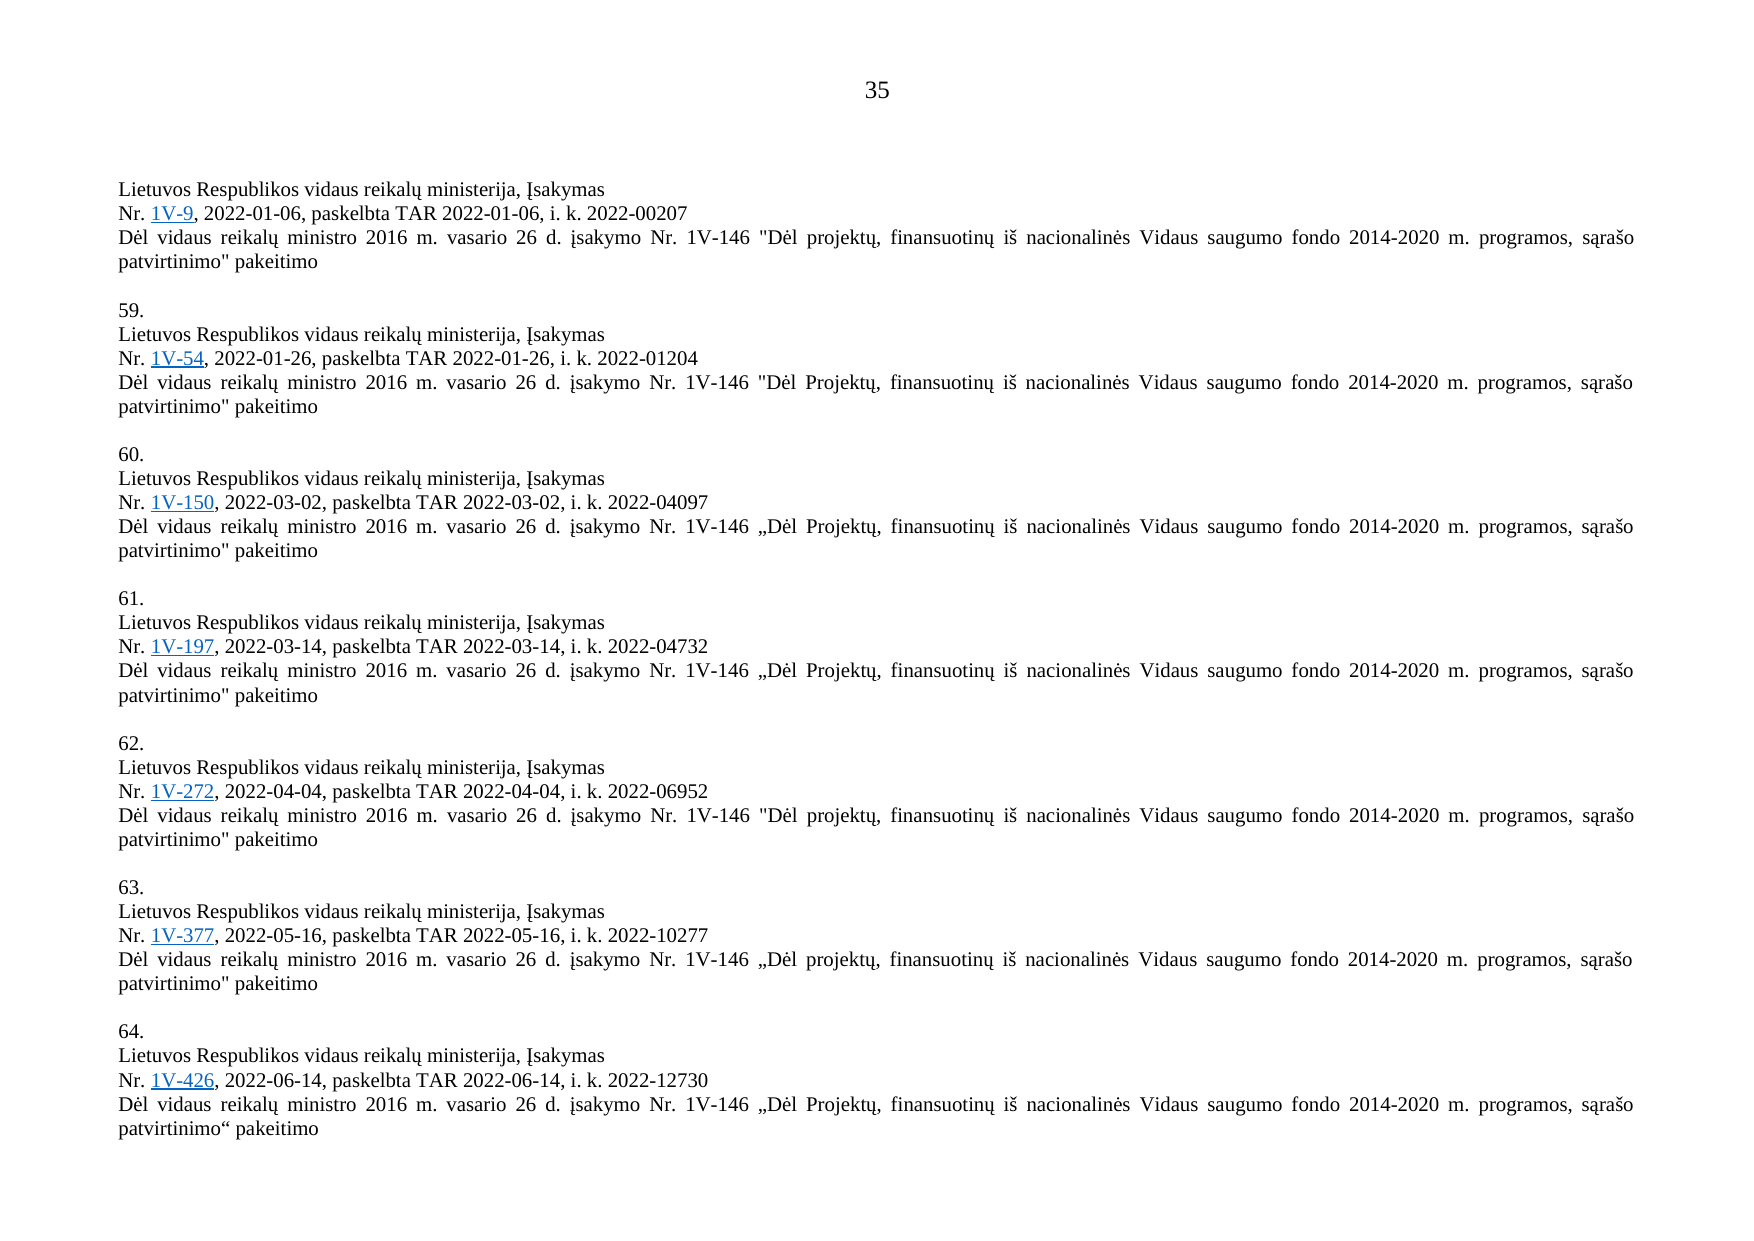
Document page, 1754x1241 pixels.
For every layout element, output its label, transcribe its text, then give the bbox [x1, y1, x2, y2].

text Nr. 1V-54, 2022-01-26, paskelbta TAR 2022-01-26, i. k. 2022-01204 [118, 346, 1636, 370]
text Dėl vidaus reikalų ministro 2016 m. vasario 26 d. įsakymo Nr. 1V-146 „Dėl Projektų, finansuotinų iš nacionalinės Vidaus saugumo fondo 2014-2020 m. programos, sąrašo patvirtinimo" pakeitimo [118, 658, 1636, 707]
text Lietuvos Respublikos vidaus reikalų ministerija, Įsakymas [118, 1043, 1636, 1067]
text 62. [118, 731, 1636, 755]
text Nr. 1V-150, 2022-03-02, paskelbta TAR 2022-03-02, i. k. 2022-04097 [118, 490, 1636, 514]
text Lietuvos Respublikos vidaus reikalų ministerija, Įsakymas [118, 899, 1636, 923]
text Nr. 1V-426, 2022-06-14, paskelbta TAR 2022-06-14, i. k. 2022-12730 [118, 1067, 1636, 1092]
text Lietuvos Respublikos vidaus reikalų ministerija, Įsakymas [118, 755, 1636, 779]
text 59. [118, 297, 1636, 322]
text Lietuvos Respublikos vidaus reikalų ministerija, Įsakymas [118, 322, 1636, 346]
text 64. [118, 1019, 1636, 1043]
text Dėl vidaus reikalų ministro 2016 m. vasario 26 d. įsakymo Nr. 1V-146 "Dėl projektų, finansuotinų iš nacionalinės Vidaus saugumo fondo 2014-2020 m. programos, sąrašo patvirtinimo" pakeitimo [118, 803, 1636, 851]
text Nr. 1V-377, 2022-05-16, paskelbta TAR 2022-05-16, i. k. 2022-10277 [118, 923, 1636, 947]
text Lietuvos Respublikos vidaus reikalų ministerija, Įsakymas [118, 466, 1636, 490]
text Nr. 1V-197, 2022-03-14, paskelbta TAR 2022-03-14, i. k. 2022-04732 [118, 634, 1636, 658]
text Lietuvos Respublikos vidaus reikalų ministerija, Įsakymas [118, 177, 1636, 201]
text Dėl vidaus reikalų ministro 2016 m. vasario 26 d. įsakymo Nr. 1V-146 „Dėl Projektų, finansuotinų iš nacionalinės Vidaus saugumo fondo 2014-2020 m. programos, sąrašo patvirtinimo" pakeitimo [118, 514, 1636, 562]
text Nr. 1V-9, 2022-01-06, paskelbta TAR 2022-01-06, i. k. 2022-00207 [118, 201, 1636, 225]
text Nr. 1V-272, 2022-04-04, paskelbta TAR 2022-04-04, i. k. 2022-06952 [118, 779, 1636, 803]
text 61. [118, 586, 1636, 610]
text Lietuvos Respublikos vidaus reikalų ministerija, Įsakymas [118, 610, 1636, 634]
text 60. [118, 442, 1636, 466]
text Dėl vidaus reikalų ministro 2016 m. vasario 26 d. įsakymo Nr. 1V-146 „Dėl projektų, finansuotinų iš nacionalinės Vidaus saugumo fondo 2014-2020 m. programos, sąrašo patvirtinimo" pakeitimo [118, 947, 1636, 995]
text Dėl vidaus reikalų ministro 2016 m. vasario 26 d. įsakymo Nr. 1V-146 „Dėl Projektų, finansuotinų iš nacionalinės Vidaus saugumo fondo 2014-2020 m. programos, sąrašo patvirtinimo“ pakeitimo [118, 1092, 1636, 1140]
text 63. [118, 875, 1636, 899]
text Dėl vidaus reikalų ministro 2016 m. vasario 26 d. įsakymo Nr. 1V-146 "Dėl Projektų, finansuotinų iš nacionalinės Vidaus saugumo fondo 2014-2020 m. programos, sąrašo patvirtinimo" pakeitimo [118, 370, 1636, 418]
text Dėl vidaus reikalų ministro 2016 m. vasario 26 d. įsakymo Nr. 1V-146 "Dėl projektų, finansuotinų iš nacionalinės Vidaus saugumo fondo 2014-2020 m. programos, sąrašo patvirtinimo" pakeitimo [118, 225, 1636, 273]
